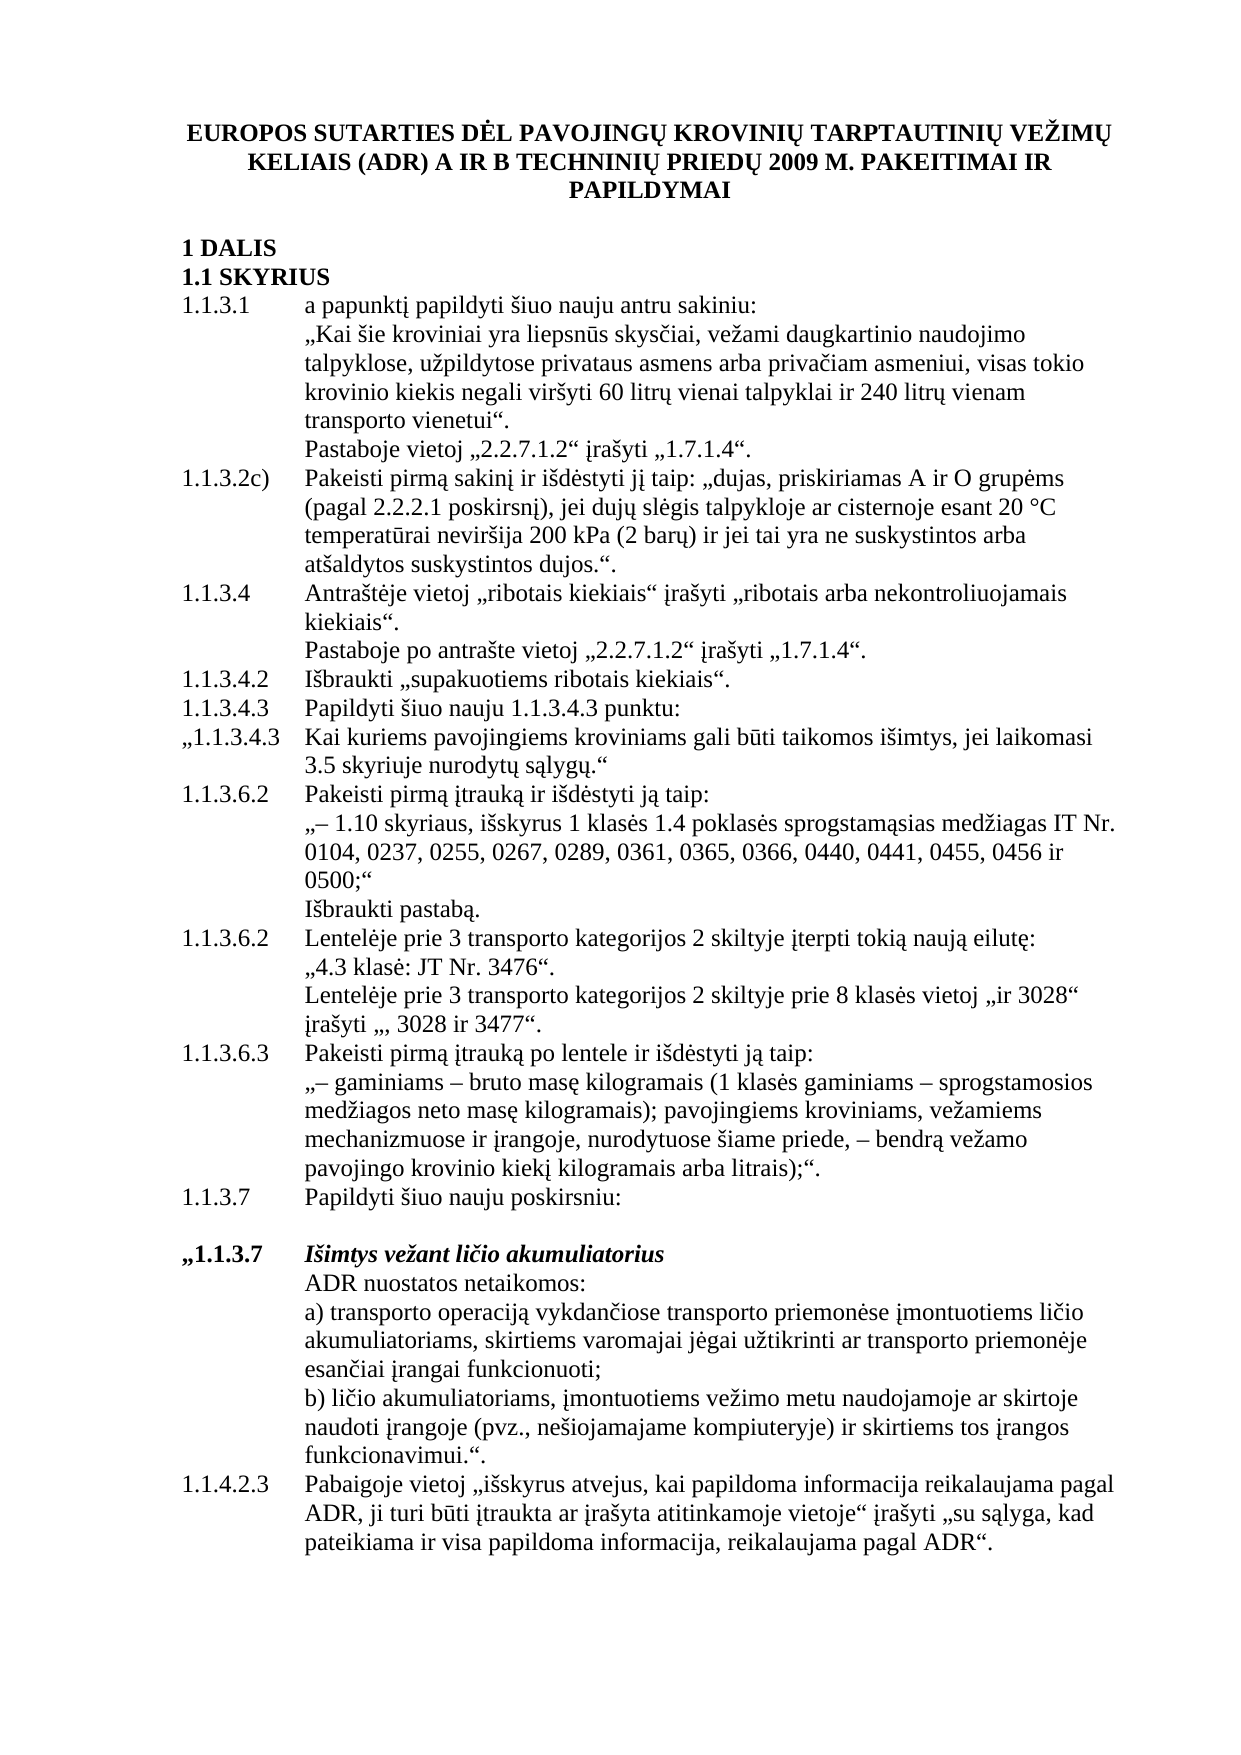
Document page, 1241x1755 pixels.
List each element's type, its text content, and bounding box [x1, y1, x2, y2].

table_header [300, 233, 1122, 262]
table_cell Pakeisti pirmą įtrauką ir išdėstyti ją taip: [300, 779, 1122, 808]
table_cell Pabaigoje vietoj „išskyrus atvejus, kai papildoma informacija reikalaujama pagal ADR, ji turi būti įtraukta ar įrašyta atitinkamoje vietoje“ įrašyti „su sąlyga, kad pateikiama ir visa papildoma informacija, reikalaujama pagal ADR“. [300, 1469, 1122, 1556]
table_cell Papildyti šiuo nauju poskirsniu: [300, 1182, 1122, 1211]
table_cell b) ličio akumuliatoriams, įmontuotiems vežimo metu naudojamoje ar skirtoje naudoti įrangoje (pvz., nešiojamajame kompiuteryje) ir skirtiems tos įrangos funkcionavimui.“. [300, 1383, 1122, 1469]
table_cell 1.1.3.4 [177, 578, 300, 664]
table_cell 1.1.3.6.3 [177, 1038, 300, 1067]
table_cell „1.1.3.4.3 [177, 722, 300, 779]
table_cell 1.1.3.1 [177, 291, 300, 463]
table_cell 1.1.3.4.3 [177, 693, 300, 722]
table_cell 1.1 SKYRIUS [177, 262, 1122, 291]
table_cell „Kai šie kroviniai yra liepsnūs skysčiai, vežami daugkartinio naudojimo talpyklose, užpildytose privataus asmens arba privačiam asmeniui, visas tokio krovinio kiekis negali viršyti 60 litrų vienai talpyklai ir 240 litrų vienam transporto vienetui“. [300, 319, 1122, 434]
table_cell Antraštėje vietoj „ribotais kiekiais“ įrašyti „ribotais arba nekontroliuojamais kiekiais“. [300, 578, 1122, 636]
table_cell 1.1.3.4.2 [177, 664, 300, 693]
table_header Išimtys vežant ličio akumuliatorius [300, 1239, 1122, 1268]
table_cell Kai kuriems pavojingiems kroviniams gali būti taikomos išimtys, jei laikomasi 3.5 skyriuje nurodytų sąlygų.“ [300, 722, 1122, 779]
table_header „1.1.3.7 [177, 1239, 300, 1469]
table_cell [177, 1067, 300, 1182]
table_cell 1.1.3.6.2 [177, 923, 300, 1038]
table_cell ADR nuostatos netaikomos: [300, 1268, 1122, 1297]
table_cell Išbraukti pastabą. [300, 894, 1122, 923]
table_cell „– gaminiams – bruto masę kilogramais (1 klasės gaminiams – sprogstamosios medžiagos neto masę kilogramais); pavojingiems kroviniams, vežamiems mechanizmuose ir įrangoje, nurodytuose šiame priede, – bendrą vežamo pavojingo krovinio kiekį kilogramais arba litrais);“. [300, 1067, 1122, 1182]
table_cell Papildyti šiuo nauju 1.1.3.4.3 punktu: [300, 693, 1122, 722]
table_header 1 DALIS [177, 233, 300, 262]
table_cell Išbraukti „supakuotiems ribotais kiekiais“. [300, 664, 1122, 693]
table_cell a papunktį papildyti šiuo nauju antru sakiniu: [300, 291, 1122, 319]
table_cell „4.3 klasė: JT Nr. 3476“. [300, 952, 1122, 981]
table_cell Pakeisti pirmą įtrauką po lentele ir išdėstyti ją taip: [300, 1038, 1122, 1067]
table_cell Pastaboje po antrašte vietoj „2.2.7.1.2“ įrašyti „1.7.1.4“. [300, 636, 1122, 664]
table_cell 1.1.3.7 [177, 1182, 300, 1211]
table_cell a) transporto operaciją vykdančiose transporto priemonėse įmontuotiems ličio akumuliatoriams, skirtiems varomajai jėgai užtikrinti ar transporto priemonėje esančiai įrangai funkcionuoti; [300, 1297, 1122, 1383]
table_cell Lentelėje prie 3 transporto kategorijos 2 skiltyje prie 8 klasės vietoj „ir 3028“ įrašyti „, 3028 ir 3477“. [300, 981, 1122, 1038]
table_cell 1.1.4.2.3 [177, 1469, 300, 1556]
text EUROPOS SUTARTIES DĖL PAVOJINGŲ KROVINIŲ TARPTAUTINIŲ VEŽIMŲ KELIAIS (ADR) A IR B TECHNINIŲ PRIEDŲ 2009 M. PAKEITIMAI IR PAPILDYMAI [177, 118, 1122, 204]
table_cell 1.1.3.6.2 [177, 779, 300, 923]
table_cell Pakeisti pirmą sakinį ir išdėstyti jį taip: „dujas, priskiriamas A ir O grupėms (pagal 2.2.2.1 poskirsnį), jei dujų slėgis talpykloje ar cisternoje esant 20 °C temperatūrai neviršija 200 kPa (2 barų) ir jei tai yra ne suskystintos arba atšaldytos suskystintos dujos.“. [300, 463, 1122, 578]
table_cell Pastaboje vietoj „2.2.7.1.2“ įrašyti „1.7.1.4“. [300, 434, 1122, 463]
table_cell Lentelėje prie 3 transporto kategorijos 2 skiltyje įterpti tokią naują eilutę: [300, 923, 1122, 952]
table_cell 1.1.3.2c) [177, 463, 300, 578]
table_cell „– 1.10 skyriaus, išskyrus 1 klasės 1.4 poklasės sprogstamąsias medžiagas IT Nr. 0104, 0237, 0255, 0267, 0289, 0361, 0365, 0366, 0440, 0441, 0455, 0456 ir 0500;“ [300, 808, 1122, 894]
